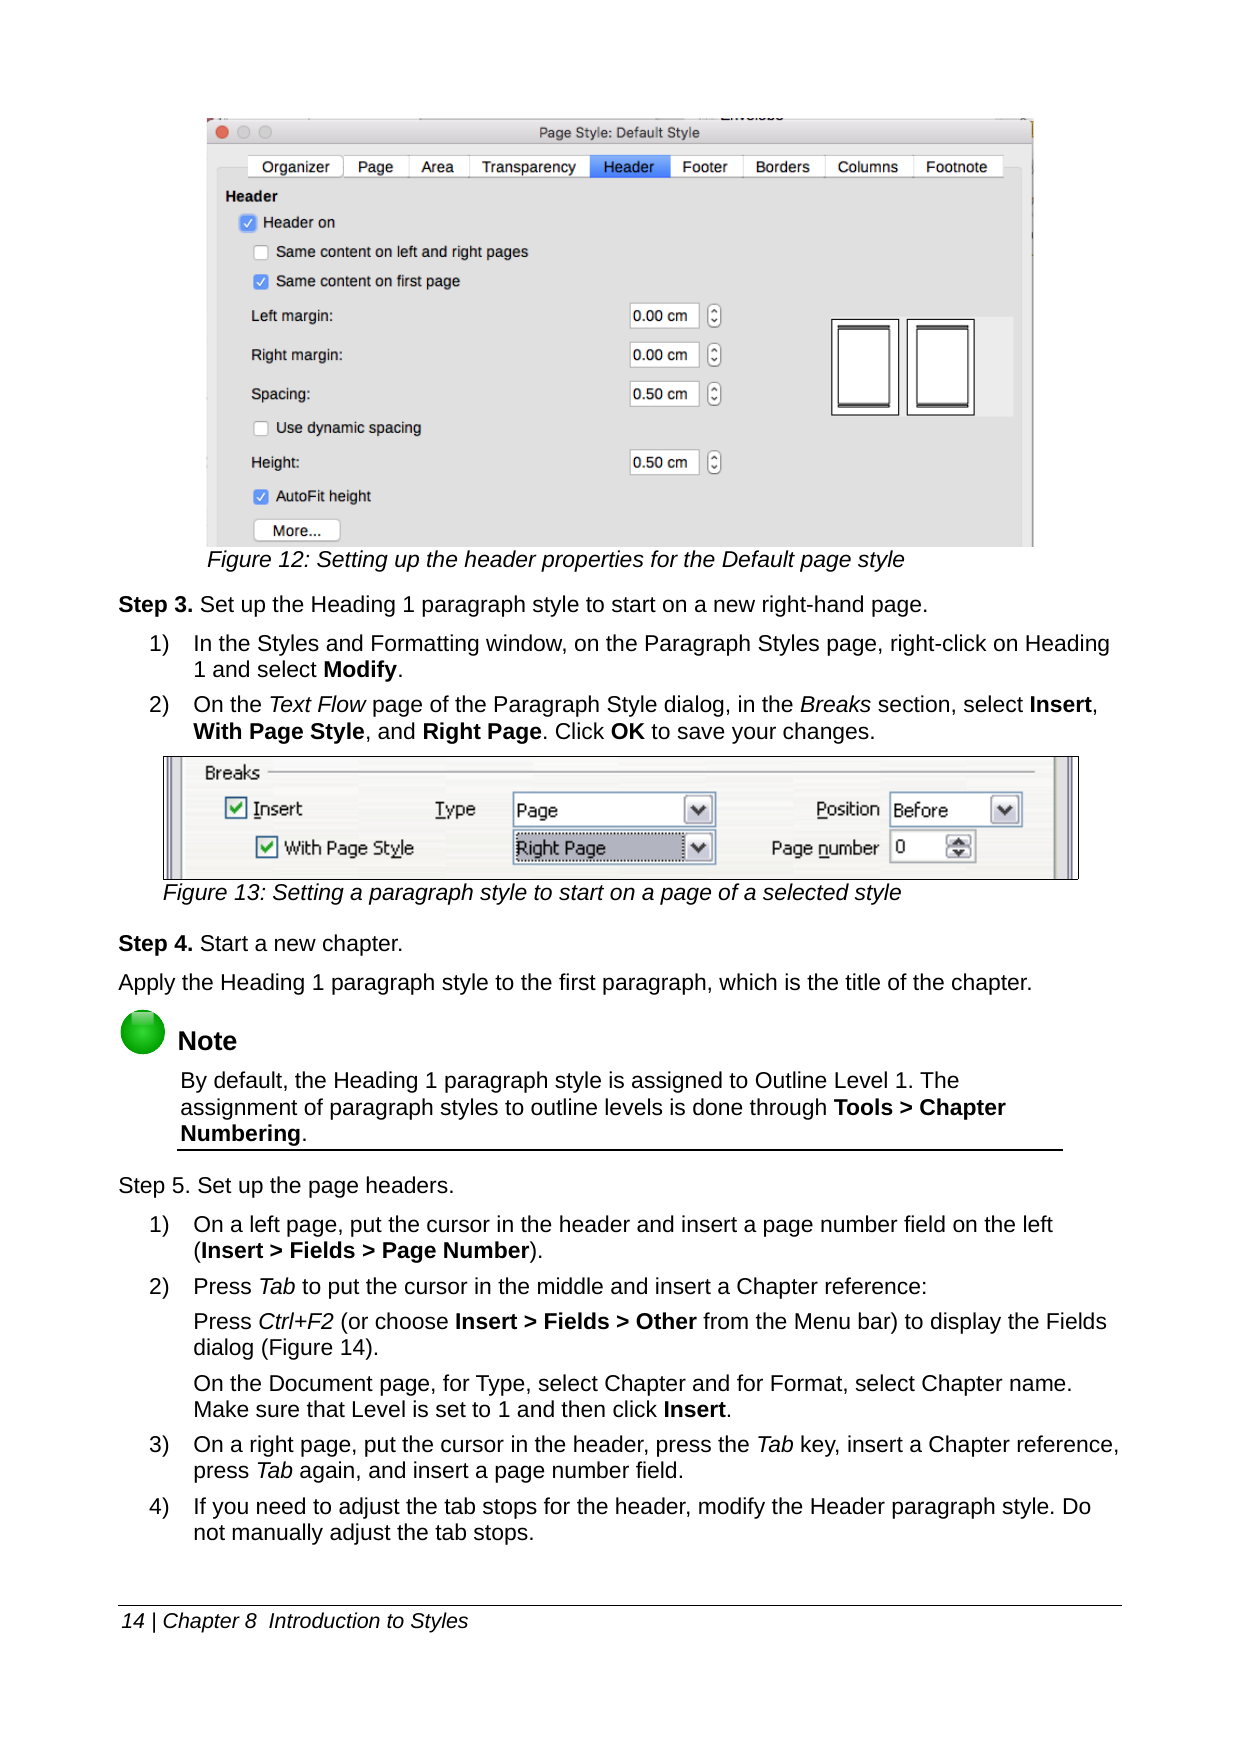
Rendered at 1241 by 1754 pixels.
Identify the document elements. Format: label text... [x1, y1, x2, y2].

subtitle Note [118, 1007, 1122, 1057]
text Apply the Heading 1 paragraph style to the first paragraph, which is the title of the chapter. [118, 968, 1122, 995]
text Step 3. Set up the Heading 1 paragraph style to start on a new right-hand page. [118, 591, 1122, 617]
picture [164, 757, 1078, 879]
list In the Styles and Formatting window, on the Paragraph Styles page, right-click on Heading 1 and select Modify. [169, 630, 1122, 682]
text Step 4. Start a new chapter. [118, 929, 1122, 956]
list Press Ctrl+F2 (or choose Insert > Fields > Other from the Menu bar) to display the Fields dialog (Figure 14). [169, 1308, 1122, 1361]
list Press Tab to put the cursor in the middle and insert a Chapter reference: [169, 1273, 1122, 1299]
text Figure 12: Setting up the header properties for the Default page style [207, 547, 1033, 573]
list On the Text Flow page of the Paragraph Style dialog, in the Breaks section, select Insert, With Page Style, and Right Page. Click OK to save your changes. [169, 691, 1122, 744]
picture [206, 118, 1034, 547]
list On a left page, put the cursor in the header and insert a page number field on the left (Insert > Fields > Page Number). [169, 1211, 1122, 1264]
list On a right page, put the cursor in the header, press the Tab key, insert a Chapter reference, press Tab again, and insert a page number field. [169, 1431, 1122, 1484]
list On the Document page, for Type, select Chapter and for Format, select Chapter name. Make sure that Level is set to 1 and then click Insert. [169, 1369, 1122, 1422]
text Step 5. Set up the page headers. [118, 1172, 1122, 1199]
text By default, the Heading 1 paragraph style is assigned to Outline Level 1. The assignment of paragraph styles to outline levels is done through Tools > Chapter Numbering. [177, 1064, 1063, 1149]
list If you need to adjust the tab stops for the header, modify the Header paragraph style. Do not manually adjust the tab stops. [169, 1493, 1122, 1545]
text Figure 13: Setting a paragraph style to start on a page of a selected style [163, 880, 1078, 906]
